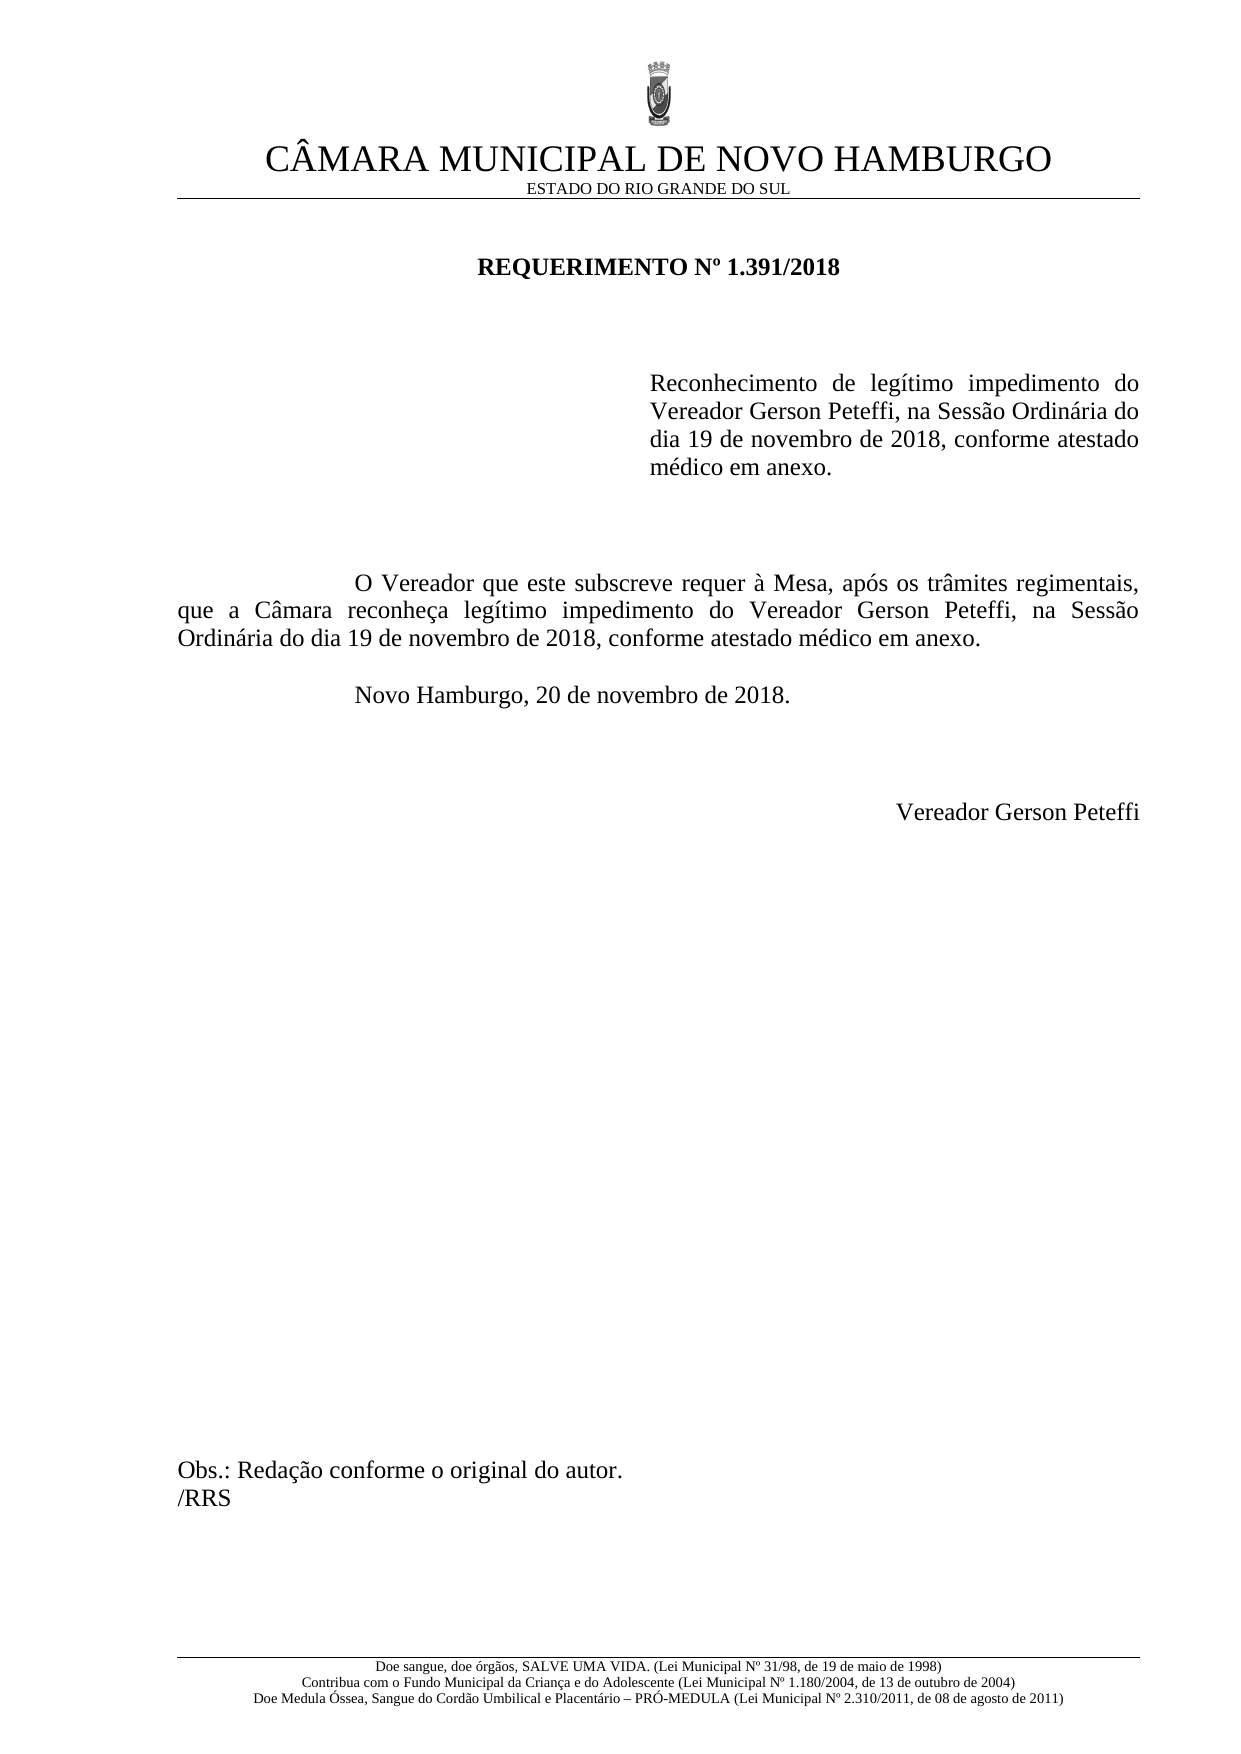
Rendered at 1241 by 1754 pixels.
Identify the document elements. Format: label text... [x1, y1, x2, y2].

title REQUERIMENTO Nº 1.391/2018 [177, 253, 1140, 281]
text /RRS [177, 1484, 1140, 1512]
text Reconhecimento de legítimo impedimento do Vereador Gerson Peteffi, na Sessão Ordinária do dia 19 de novembro de 2018, conforme atestado médico em anexo. [649, 369, 1140, 480]
text O Vereador que este subscreve requer à Mesa, após os trâmites regimentais, que a Câmara reconheça legítimo impedimento do Vereador Gerson Peteffi, na Sessão Ordinária do dia 19 de novembro de 2018, conforme atestado médico em anexo. [177, 569, 1140, 652]
text Obs.: Redação conforme o original do autor. [177, 1457, 1140, 1484]
text Novo Hamburgo, 20 de novembro de 2018. [177, 681, 1140, 709]
text Vereador Gerson Peteffi [177, 798, 1140, 825]
